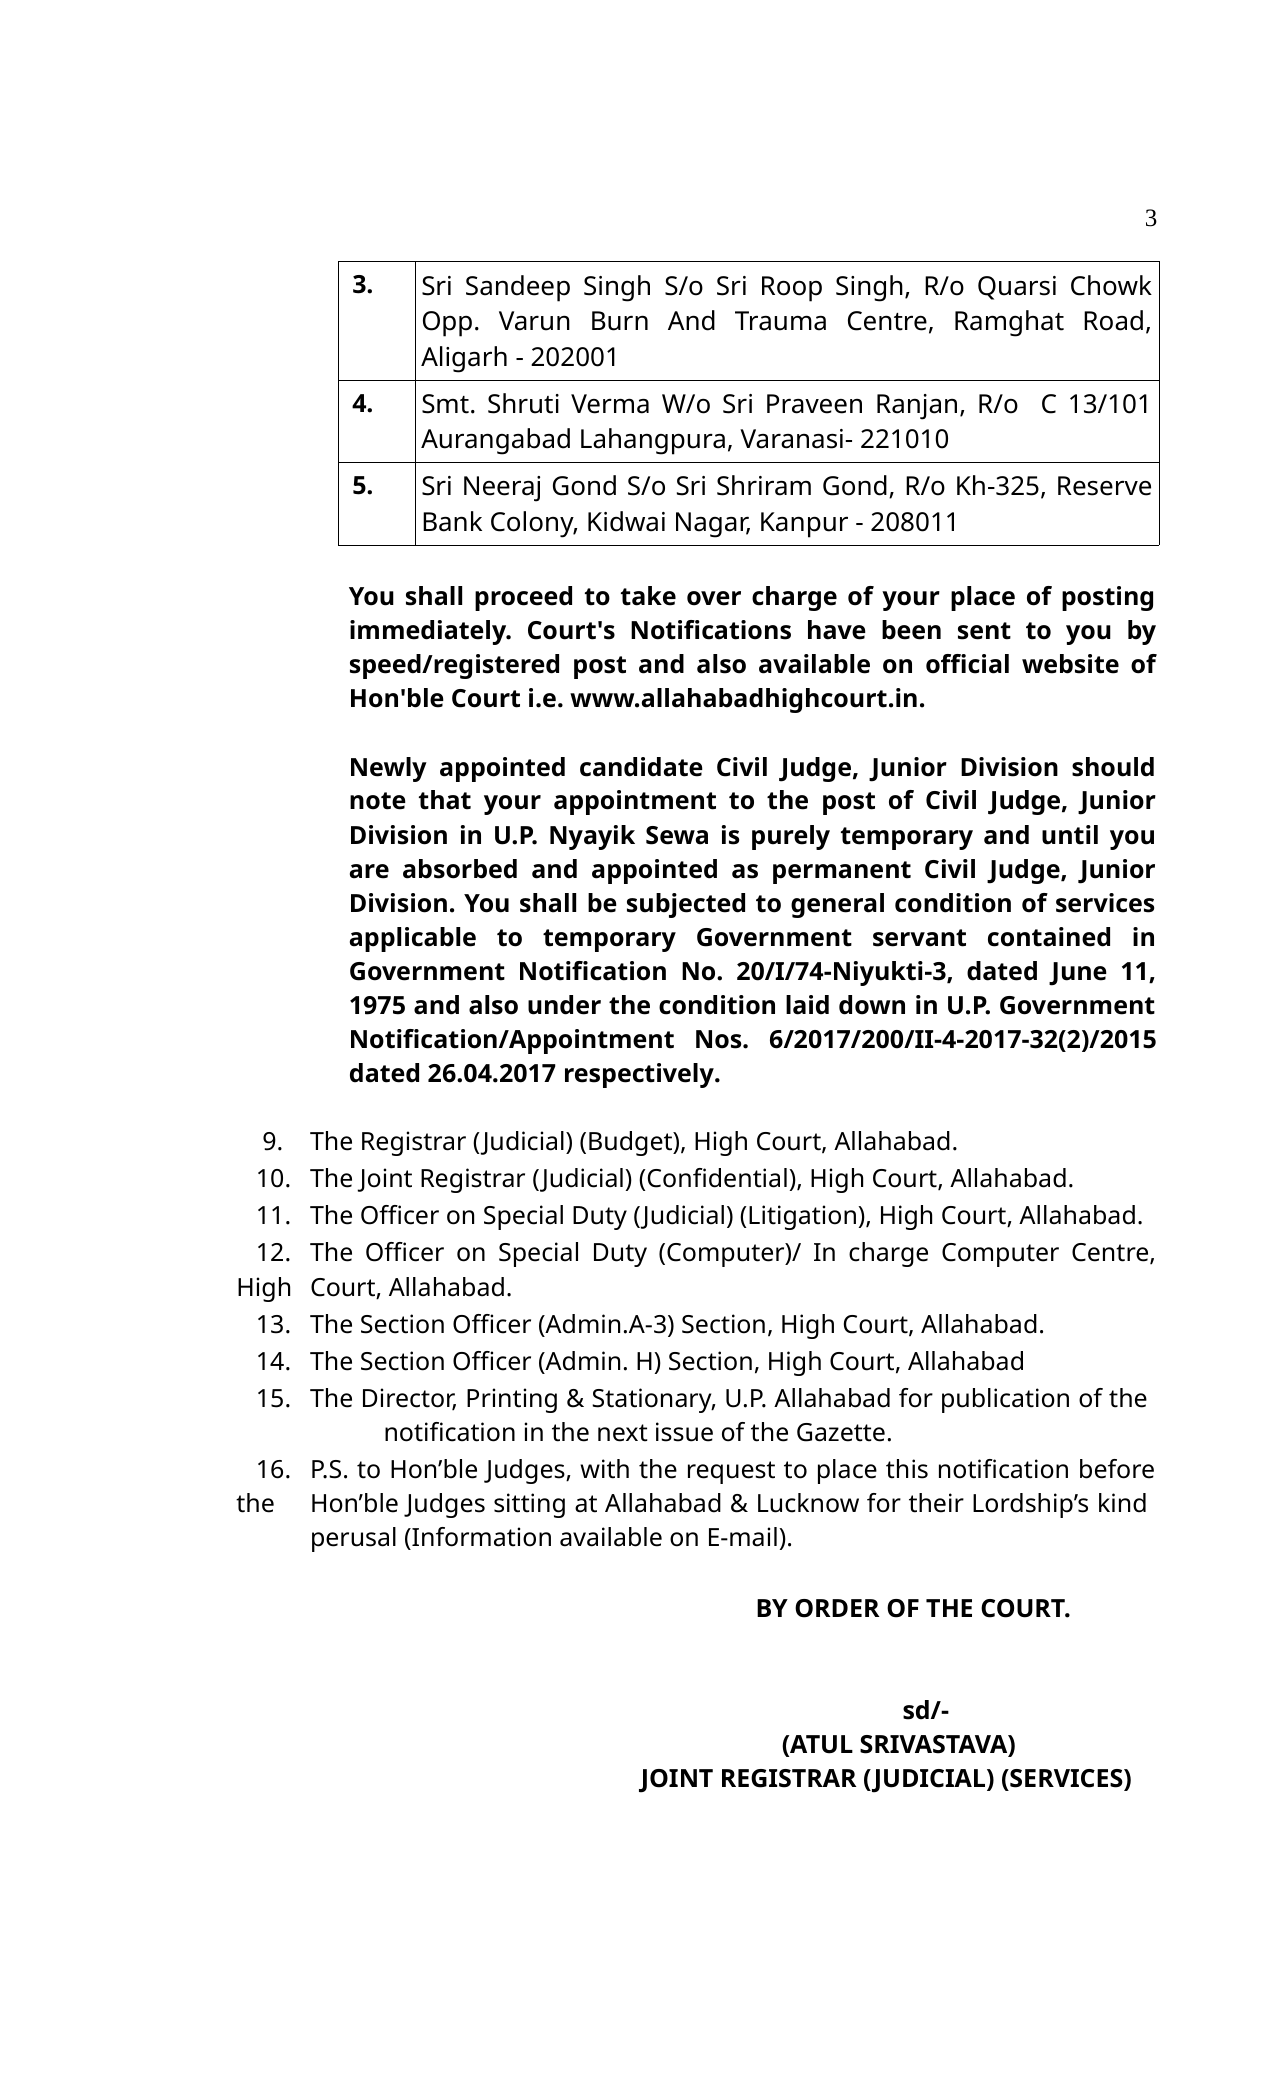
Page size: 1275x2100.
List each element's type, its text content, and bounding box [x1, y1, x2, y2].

table_cell Sri Neeraj Gond S/o Sri Shriram Gond, R/o Kh-325, Reserve Bank Colony, Kidwai Nagar, Kanpur - 208011 [416, 463, 1159, 545]
text 12. The Officer on Special Duty (Computer)/ In charge Computer Centre, High Court, Allahabad. [236, 1235, 1157, 1303]
table_cell Sri Sandeep Singh S/o Sri Roop Singh, R/o Quarsi Chowk Opp. Varun Burn And Trauma Centre, Ramghat Road, Aligarh - 202001 [416, 262, 1159, 379]
list Newly appointed candidate Civil Judge, Junior Division should note that your appointment to the post of Civil Judge, Junior Division in U.P. Nyayik Sewa is purely temporary and until you are absorbed and appointed as permanent Civil Judge, Junior Division. You shall be subjected to general condition of services applicable to temporary Government servant contained in Government Notification No. 20/I/74-Niyukti-3, dated June 11, 1975 and also under the condition laid down in U.P. Government Notification/Appointment Nos. 6/2017/200/II-4-2017-32(2)/2015 dated 26.04.2017 respectively. [311, 749, 1157, 1090]
table_cell Smt. Shruti Verma W/o Sri Praveen Ranjan, R/o C 13/101 Aurangabad Lahangpura, Varanasi- 221010 [416, 381, 1159, 462]
text 15. The Director, Printing & Stationary, U.P. Allahabad for publication of the notification in the next issue of the Gazette. [236, 1380, 1157, 1448]
table_cell [339, 463, 415, 545]
text 9. The Registrar (Judicial) (Budget), High Court, Allahabad. [236, 1124, 1157, 1158]
text 10. The Joint Registrar (Judicial) (Confidential), High Court, Allahabad. [236, 1161, 1157, 1195]
text JOINT REGISTRAR (JUDICIAL) (SERVICES) [236, 1761, 1157, 1795]
table_cell [339, 262, 415, 379]
text (ATUL SRIVASTAVA) [236, 1727, 1157, 1761]
text 16. P.S. to Hon’ble Judges, with the request to place this notification before the Hon’ble Judges sitting at Allahabad & Lucknow for their Lordship’s kind perusal (Information available on E-mail). [236, 1452, 1157, 1554]
table_cell [339, 381, 415, 462]
text BY ORDER OF THE COURT. [236, 1591, 1157, 1625]
text 13. The Section Officer (Admin.A-3) Section, High Court, Allahabad. [236, 1306, 1157, 1340]
list You shall proceed to take over charge of your place of posting immediately. Court's Notifications have been sent to you by speed/registered post and also available on official website of Hon'ble Court i.e. www.allahabadhighcourt.in. [311, 579, 1157, 715]
text 14. The Section Officer (Admin. H) Section, High Court, Allahabad [236, 1343, 1157, 1377]
text sd/- [236, 1693, 1157, 1727]
text 11. The Officer on Special Duty (Judicial) (Litigation), High Court, Allahabad. [236, 1198, 1157, 1232]
